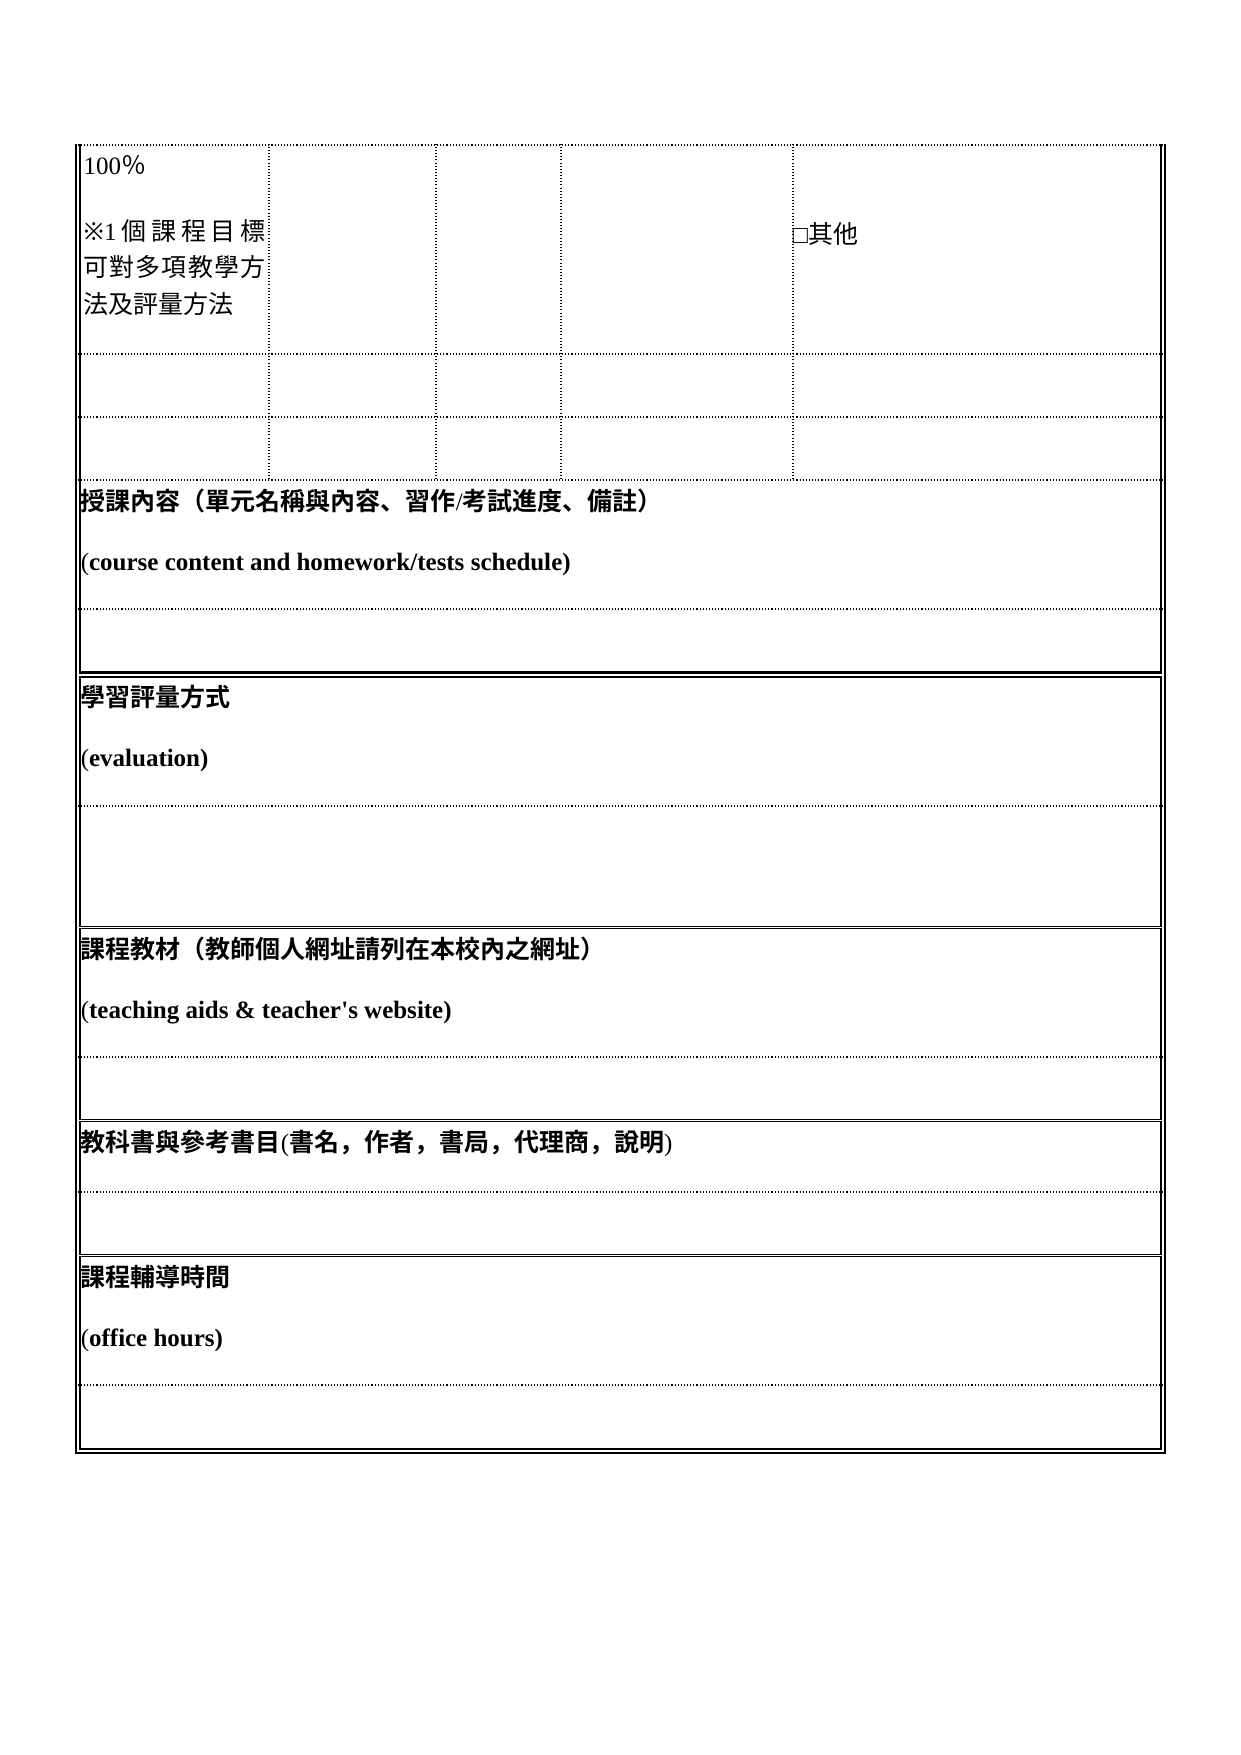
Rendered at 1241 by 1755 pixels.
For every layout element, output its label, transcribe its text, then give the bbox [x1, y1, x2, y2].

table_cell [269, 353, 436, 416]
table_cell [436, 416, 561, 479]
table_cell [561, 144, 793, 353]
table_cell [793, 1454, 1032, 1458]
table_cell [78, 1454, 268, 1458]
table_cell 課程教材（教師個人網址請列在本校內之網址） (teaching aids & teacher's website) [81, 929, 1160, 1056]
table_cell [81, 1191, 1160, 1254]
table_cell □其他 [793, 144, 1160, 353]
table_cell [269, 1454, 327, 1458]
table_cell [81, 353, 268, 416]
table_cell [718, 1454, 793, 1458]
table_cell 教科書與參考書目(書名，作者，書局，代理商，說明) [81, 1122, 1160, 1191]
table_cell [561, 416, 793, 479]
table_cell [505, 1454, 561, 1458]
table_cell [81, 416, 268, 479]
table_cell [269, 416, 436, 479]
table_cell [436, 1454, 505, 1458]
table_cell [561, 1454, 644, 1458]
table_cell 授課內容（單元名稱與內容、習作/考試進度、備註） (course content and homework/tests schedule) [81, 479, 1160, 608]
table_cell [81, 608, 1160, 671]
table_cell [1032, 1454, 1163, 1458]
table_cell [436, 144, 561, 353]
table_cell 100％ ※1個課程目標可對多項教學方法及評量方法 [81, 144, 268, 353]
table_cell [327, 1454, 436, 1458]
table_cell [793, 353, 1160, 416]
table_cell [561, 353, 793, 416]
table_cell 學習評量方式 (evaluation) [81, 678, 1160, 804]
table_cell [81, 805, 1160, 926]
table_cell [436, 353, 561, 416]
table_cell [269, 144, 436, 353]
table_cell [644, 1454, 718, 1458]
table_cell [81, 1056, 1160, 1119]
table_cell [793, 416, 1160, 479]
table_cell [81, 1384, 1160, 1447]
table_cell 課程輔導時間 (office hours) [81, 1257, 1160, 1384]
